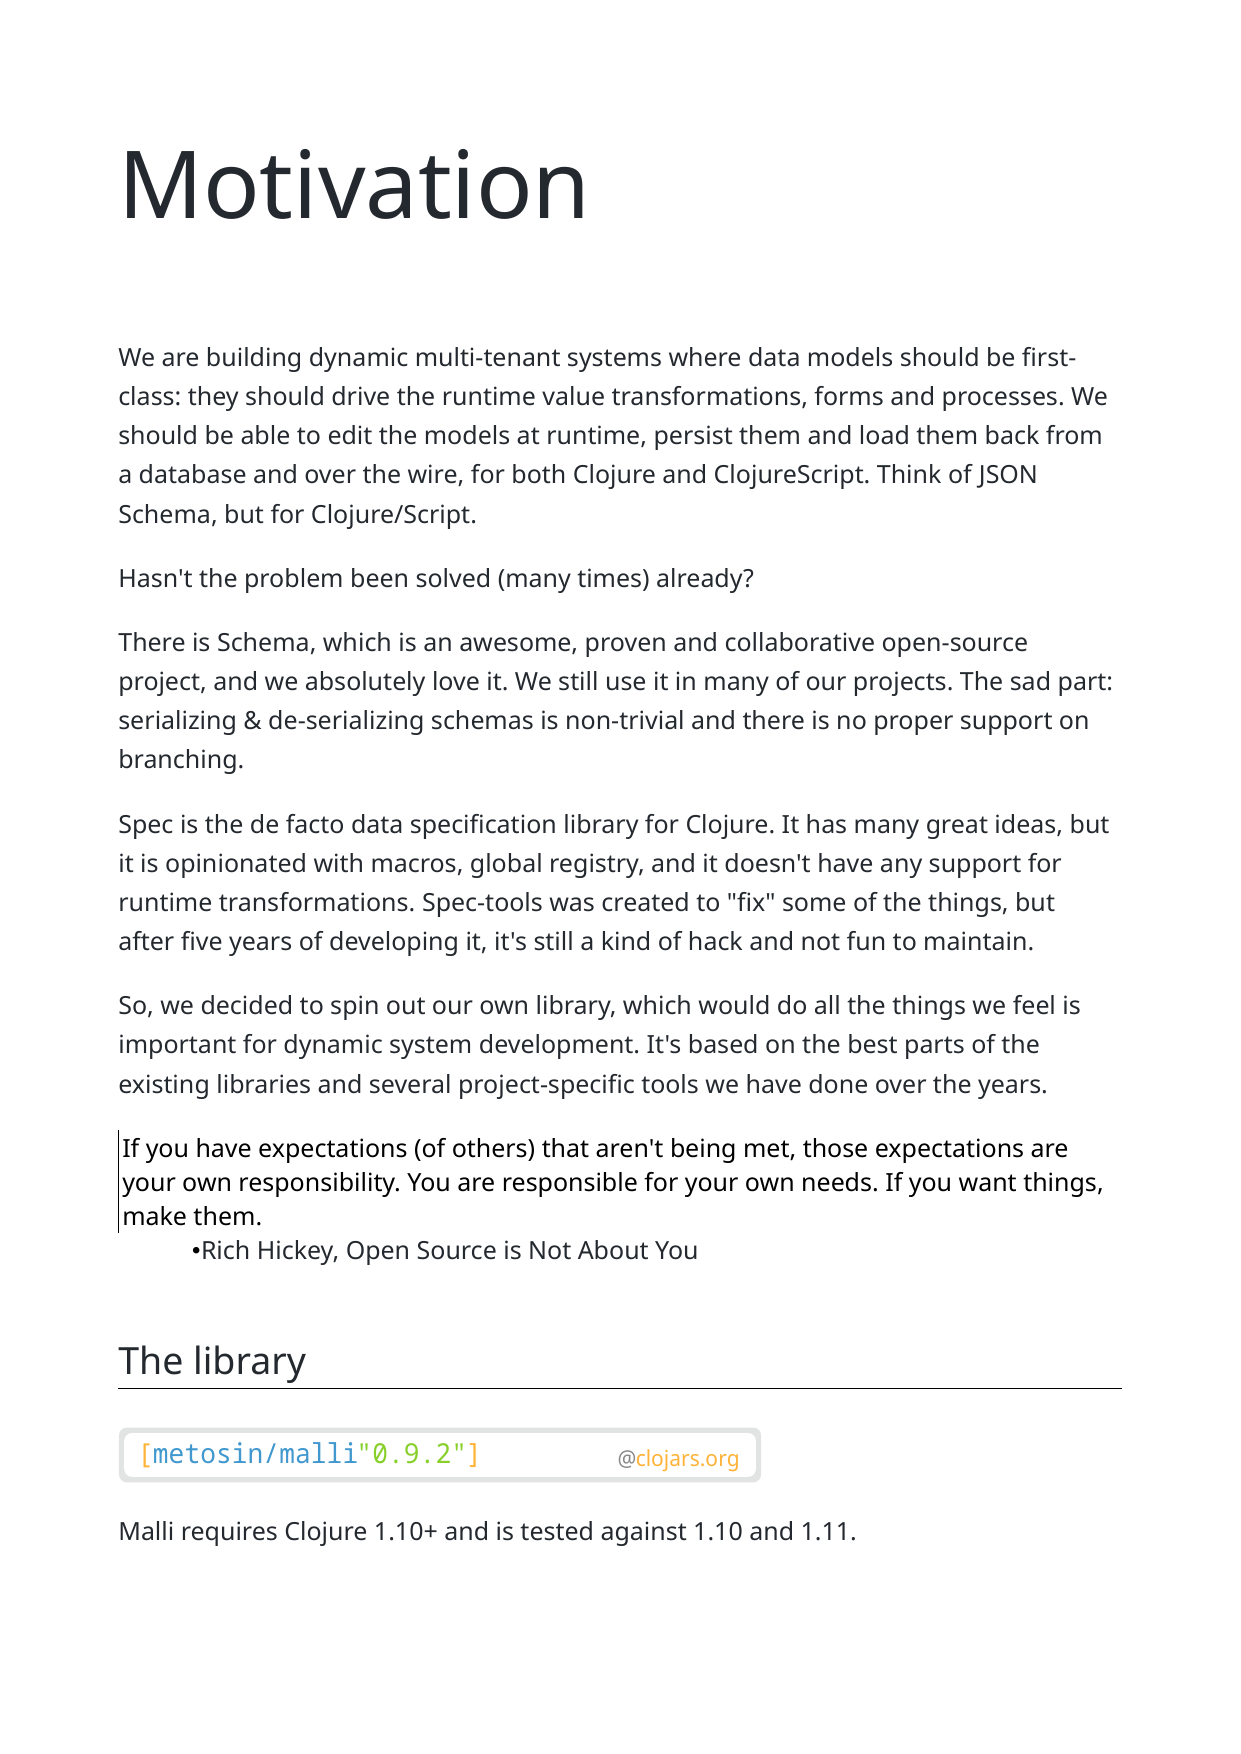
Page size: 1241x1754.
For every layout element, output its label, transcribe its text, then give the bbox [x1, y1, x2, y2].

text Malli requires Clojure 1.10+ and is tested against 1.10 and 1.11. [118, 1513, 1122, 1547]
subtitle Motivation [118, 118, 1122, 246]
list Rich Hickey, Open Source is Not About You [118, 1233, 1122, 1267]
text There is Schema, which is an awesome, proven and collaborative open-source project, and we absolutely love it. We still use it in many of our projects. The sad part: serializing & de-serializing schemas is non-trivial and there is no proper support on branching. [118, 624, 1122, 776]
subtitle The library [118, 1334, 1122, 1388]
text So, we decided to spin out our own library, which would do all the things we feel is important for dynamic system development. It's based on the best parts of the existing libraries and several project-specific tools we have done over the years. [118, 988, 1122, 1100]
text Hasn't the problem been solved (many times) already? [118, 560, 1122, 594]
text Spec is the de facto data specification library for Clojure. It has many great ideas, but it is opinionated with macros, global registry, and it doesn't have any support for runtime transformations. Spec-tools was created to "fix" some of the things, but after five years of developing it, it's still a kind of hack and not fun to maintain. [118, 806, 1122, 958]
text If you have expectations (of others) that aren't being met, those expectations are your own responsibility. You are responsible for your own needs. If you want things, make them. [119, 1130, 1122, 1233]
text We are building dynamic multi-tenant systems where data models should be first-class: they should drive the runtime value transformations, forms and processes. We should be able to edit the models at runtime, persist them and load them back from a database and over the wire, for both Clojure and ClojureScript. Think of JSON Schema, but for Clojure/Script. [118, 339, 1122, 530]
